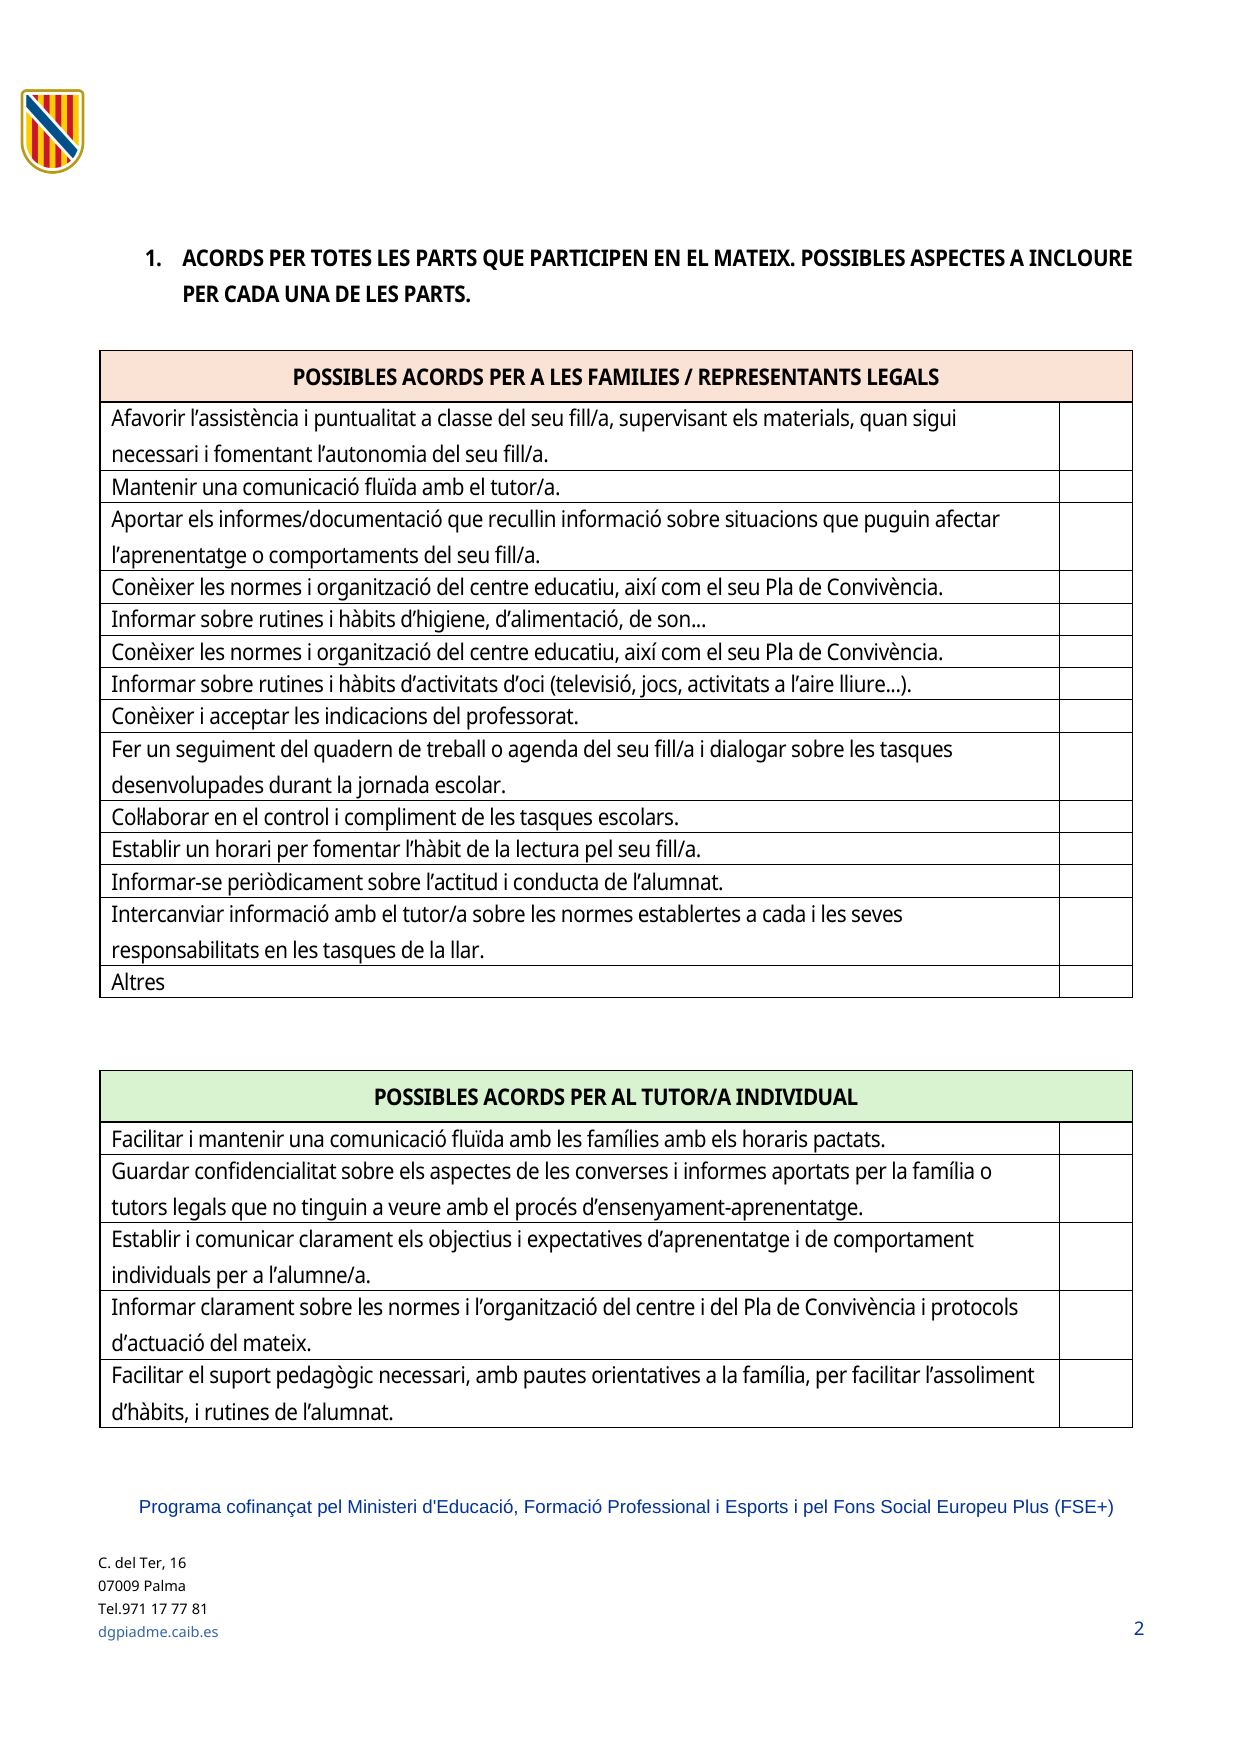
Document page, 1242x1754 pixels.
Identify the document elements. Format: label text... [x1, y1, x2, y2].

table_cell [1060, 636, 1132, 667]
table_cell Conèixer les normes i organització del centre educatiu, així com el seu Pla de Convivència. [101, 571, 1059, 602]
table_cell Afavorir l’assistència i puntualitat a classe del seu fill/a, supervisant els materials, quan sigui necessari i fomentant l’autonomia del seu fill/a. [101, 403, 1059, 469]
text OTA: Es recomssos i/o necessitats noves. Els acords han de ser viables i assolibles.] [100, 314, 1133, 345]
table_cell Fer un seguiment del quadern de treball o agenda del seu fill/a i dialogar sobre les tasques desenvolupades durant la jornada escolar. [101, 733, 1059, 800]
table_header POSSIBLES ACORDS PER A LES FAMILIES / REPRESENTANTS LEGALS [101, 351, 1132, 401]
table_cell Informar sobre rutines i hàbits d’higiene, d’alimentació, de son... [101, 604, 1059, 635]
table_cell [1060, 668, 1132, 699]
table_cell Informar-se periòdicament sobre l’actitud i conducta de l’alumnat. [101, 865, 1059, 897]
table_cell [1060, 733, 1132, 800]
table_cell Conèixer i acceptar les indicacions del professorat. [101, 700, 1059, 732]
table_cell Altres [101, 966, 1059, 997]
table_cell Guardar confidencialitat sobre els aspectes de les converses i informes aportats per la família o tutors legals que no tinguin a veure amb el procés d’ensenyament-aprenentatge. [101, 1155, 1059, 1222]
table_cell Facilitar el suport pedagògic necessari, amb pautes orientatives a la família, per facilitar l’assoliment d’hàbits, i rutines de l’alumnat. [101, 1360, 1059, 1427]
table_cell Informar clarament sobre les normes i l’organització del centre i del Pla de Convivència i protocols d’actuació del mateix. [101, 1291, 1059, 1358]
table_cell [1060, 1123, 1132, 1154]
list ACORDS PER TOTES LES PARTS QUE PARTICIPEN EN EL MATEIX. POSSIBLES ASPECTES A INCLOURE PER CADA UNA DE LES PARTS. [144, 242, 1133, 309]
table_cell Establir un horari per fomentar l’hàbit de la lectura pel seu fill/a. [101, 833, 1059, 864]
table_cell [1060, 471, 1132, 502]
table_cell [1060, 403, 1132, 469]
table_cell [1060, 898, 1132, 965]
table_cell [1060, 700, 1132, 732]
table_cell Conèixer les normes i organització del centre educatiu, així com el seu Pla de Convivència. [101, 636, 1059, 667]
table_cell [1060, 1155, 1132, 1222]
picture [0, 57, 105, 206]
table_cell Informar sobre rutines i hàbits d’activitats d’oci (televisió, jocs, activitats a l’aire lliure...). [101, 668, 1059, 699]
table_cell Intercanviar informació amb el tutor/a sobre les normes establertes a cada i les seves responsabilitats en les tasques de la llar. [101, 898, 1059, 965]
table_cell [1060, 1223, 1132, 1290]
table_cell [1060, 1360, 1132, 1427]
table_cell Mantenir una comunicació fluïda amb el tutor/a. [101, 471, 1059, 502]
table_cell [1060, 801, 1132, 832]
table_cell Facilitar i mantenir una comunicació fluïda amb les famílies amb els horaris pactats. [101, 1123, 1059, 1154]
table_header POSSIBLES ACORDS PER AL TUTOR/A INDIVIDUAL [101, 1071, 1132, 1121]
table_cell [1060, 503, 1132, 570]
table_cell [1060, 604, 1132, 635]
table_cell [1060, 865, 1132, 897]
table_cell [1060, 1291, 1132, 1358]
table_cell Aportar els informes/documentació que recullin informació sobre situacions que puguin afectar l’aprenentatge o comportaments del seu fill/a. [101, 503, 1059, 570]
table_cell Col·laborar en el control i compliment de les tasques escolars. [101, 801, 1059, 832]
table_cell Establir i comunicar clarament els objectius i expectatives d’aprenentatge i de comportament individuals per a l’alumne/a. [101, 1223, 1059, 1290]
table_cell [1060, 966, 1132, 997]
table_cell [1060, 833, 1132, 864]
table_cell [1060, 571, 1132, 602]
